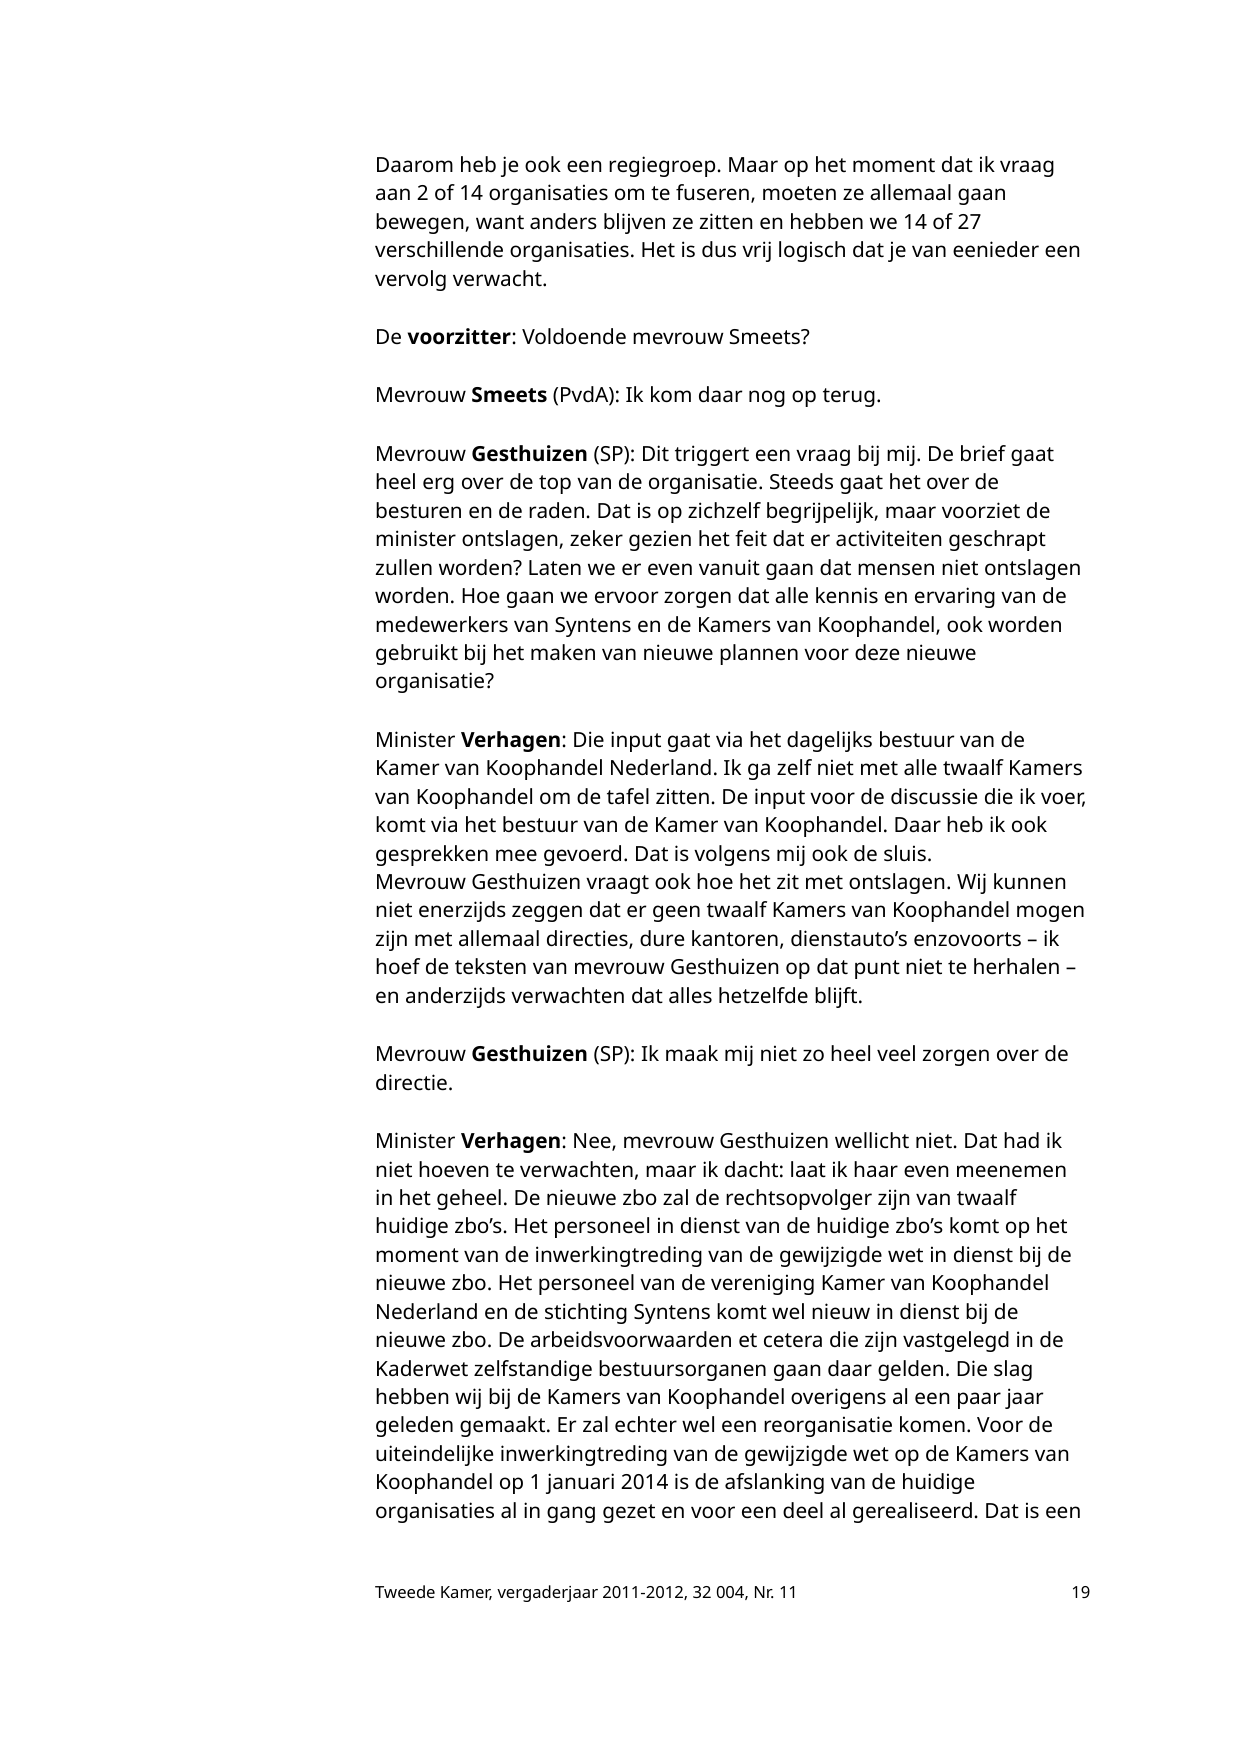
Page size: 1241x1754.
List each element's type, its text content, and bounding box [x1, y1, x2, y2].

text Mevrouw Smeets (PvdA): Ik kom daar nog op terug. [375, 381, 1090, 409]
text Mevrouw Gesthuizen (SP): Ik maak mij niet zo heel veel zorgen over de directie. [375, 1039, 1090, 1096]
text Mevrouw Gesthuizen (SP): Dit triggert een vraag bij mij. De brief gaat heel erg over de top van de organisatie. Steeds gaat het over de besturen en de raden. Dat is op zichzelf begrijpelijk, maar voorziet de minister ontslagen, zeker gezien het feit dat er activiteiten geschrapt zullen worden? Laten we er even vanuit gaan dat mensen niet ontslagen worden. Hoe gaan we ervoor zorgen dat alle kennis en ervaring van de medewerkers van Syntens en de Kamers van Koophandel, ook worden gebruikt bij het maken van nieuwe plannen voor deze nieuwe organisatie? [375, 439, 1090, 695]
text Daarom heb je ook een regiegroep. Maar op het moment dat ik vraag aan 2 of 14 organisaties om te fuseren, moeten ze allemaal gaan bewegen, want anders blijven ze zitten en hebben we 14 of 27 verschillende organisaties. Het is dus vrij logisch dat je van eenieder een vervolg verwacht. [375, 150, 1090, 292]
text Minister Verhagen: Nee, mevrouw Gesthuizen wellicht niet. Dat had ik niet hoeven te verwachten, maar ik dacht: laat ik haar even meenemen in het geheel. De nieuwe zbo zal de rechtsopvolger zijn van twaalf huidige zbo’s. Het personeel in dienst van de huidige zbo’s komt op het moment van de inwerkingtreding van de gewijzigde wet in dienst bij de nieuwe zbo. Het personeel van de vereniging Kamer van Koophandel Nederland en de stichting Syntens komt wel nieuw in dienst bij de nieuwe zbo. De arbeidsvoorwaarden et cetera die zijn vastgelegd in de Kaderwet zelfstandige bestuursorganen gaan daar gelden. Die slag hebben wij bij de Kamers van Koophandel overigens al een paar jaar geleden gemaakt. Er zal echter wel een reorganisatie komen. Voor de uiteindelijke inwerkingtreding van de gewijzigde wet op de Kamers van Koophandel op 1 januari 2014 is de afslanking van de huidige organisaties al in gang gezet en voor een deel al gerealiseerd. Dat is een [375, 1126, 1090, 1524]
text Mevrouw Gesthuizen vraagt ook hoe het zit met ontslagen. Wij kunnen niet enerzijds zeggen dat er geen twaalf Kamers van Koophandel mogen zijn met allemaal directies, dure kantoren, dienstauto’s enzovoorts – ik hoef de teksten van mevrouw Gesthuizen op dat punt niet te herhalen – en anderzijds verwachten dat alles hetzelfde blijft. [375, 867, 1090, 1009]
text De voorzitter: Voldoende mevrouw Smeets? [375, 322, 1090, 351]
text Minister Verhagen: Die input gaat via het dagelijks bestuur van de Kamer van Koophandel Nederland. Ik ga zelf niet met alle twaalf Kamers van Koophandel om de tafel zitten. De input voor de discussie die ik voer, komt via het bestuur van de Kamer van Koophandel. Daar heb ik ook gesprekken mee gevoerd. Dat is volgens mij ook de sluis. [375, 725, 1090, 867]
